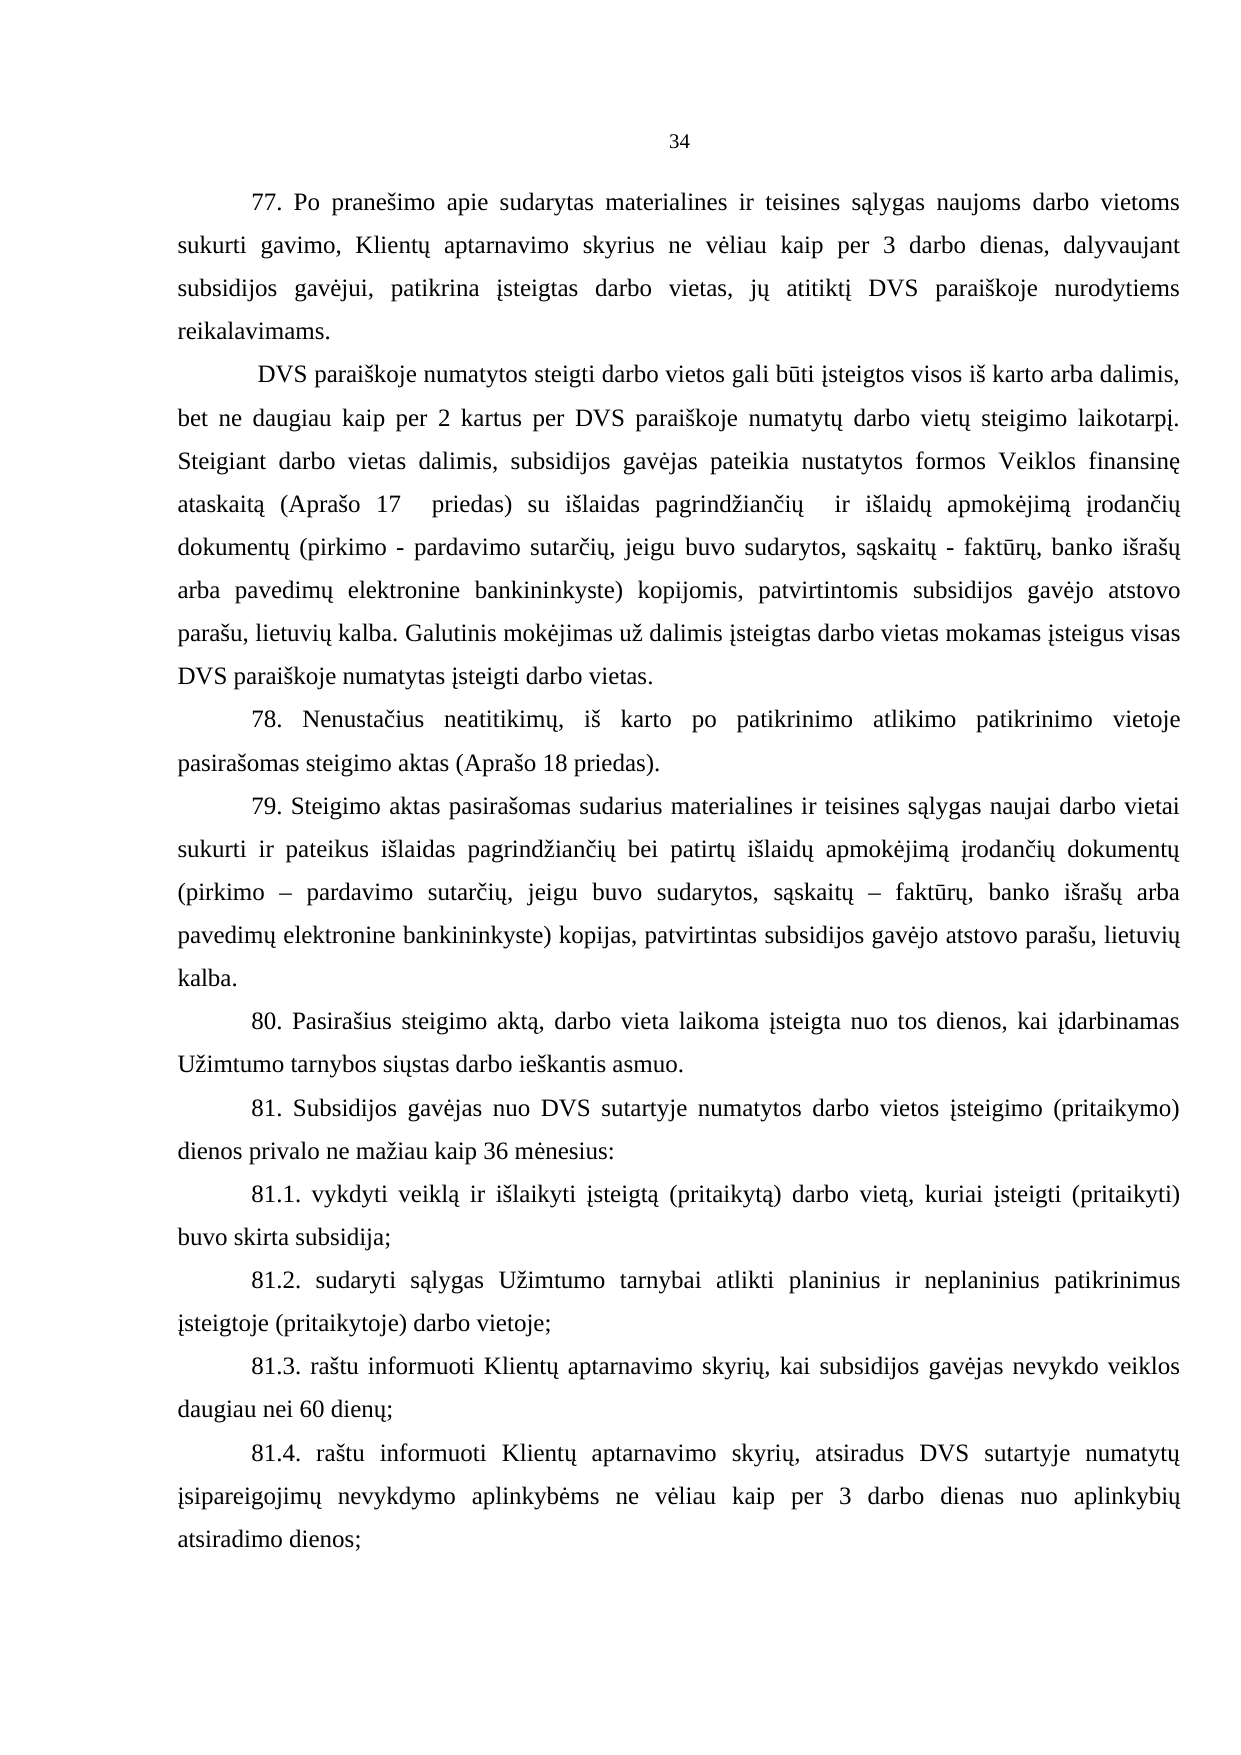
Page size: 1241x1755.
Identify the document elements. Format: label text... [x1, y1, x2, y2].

text DVS paraiškoje numatytos steigti darbo vietos gali būti įsteigtos visos iš karto arba dalimis, bet ne daugiau kaip per 2 kartus per DVS paraiškoje numatytų darbo vietų steigimo laikotarpį. Steigiant darbo vietas dalimis, subsidijos gavėjas pateikia nustatytos formos Veiklos finansinę ataskaitą (Aprašo 17 priedas) su išlaidas pagrindžiančių ir išlaidų apmokėjimą įrodančių dokumentų (pirkimo - pardavimo sutarčių, jeigu buvo sudarytos, sąskaitų - faktūrų, banko išrašų arba pavedimų elektronine bankininkyste) kopijomis, patvirtintomis subsidijos gavėjo atstovo parašu, lietuvių kalba. Galutinis mokėjimas už dalimis įsteigtas darbo vietas mokamas įsteigus visas DVS paraiškoje numatytas įsteigti darbo vietas. [177, 359, 1181, 690]
text 81.1. vykdyti veiklą ir išlaikyti įsteigtą (pritaikytą) darbo vietą, kuriai įsteigti (pritaikyti) buvo skirta subsidija; [177, 1179, 1181, 1251]
text 78. Nenustačius neatitikimų, iš karto po patikrinimo atlikimo patikrinimo vietoje pasirašomas steigimo aktas (Aprašo 18 priedas). [177, 704, 1181, 776]
text 81.3. raštu informuoti Klientų aptarnavimo skyrių, kai subsidijos gavėjas nevykdo veiklos daugiau nei 60 dienų; [177, 1351, 1181, 1423]
text 81. Subsidijos gavėjas nuo DVS sutartyje numatytos darbo vietos įsteigimo (pritaikymo) dienos privalo ne mažiau kaip 36 mėnesius: [177, 1093, 1181, 1164]
text 80. Pasirašius steigimo aktą, darbo vieta laikoma įsteigta nuo tos dienos, kai įdarbinamas Užimtumo tarnybos siųstas darbo ieškantis asmuo. [177, 1006, 1181, 1078]
text 77. Po pranešimo apie sudarytas materialines ir teisines sąlygas naujoms darbo vietoms sukurti gavimo, Klientų aptarnavimo skyrius ne vėliau kaip per 3 darbo dienas, dalyvaujant subsidijos gavėjui, patikrina įsteigtas darbo vietas, jų atitiktį DVS paraiškoje nurodytiems reikalavimams. [177, 187, 1181, 345]
text 79. Steigimo aktas pasirašomas sudarius materialines ir teisines sąlygas naujai darbo vietai sukurti ir pateikus išlaidas pagrindžiančių bei patirtų išlaidų apmokėjimą įrodančių dokumentų (pirkimo – pardavimo sutarčių, jeigu buvo sudarytos, sąskaitų – faktūrų, banko išrašų arba pavedimų elektronine bankininkyste) kopijas, patvirtintas subsidijos gavėjo atstovo parašu, lietuvių kalba. [177, 791, 1181, 992]
text 81.2. sudaryti sąlygas Užimtumo tarnybai atlikti planinius ir neplaninius patikrinimus įsteigtoje (pritaikytoje) darbo vietoje; [177, 1265, 1181, 1337]
text 81.4. raštu informuoti Klientų aptarnavimo skyrių, atsiradus DVS sutartyje numatytų įsipareigojimų nevykdymo aplinkybėms ne vėliau kaip per 3 darbo dienas nuo aplinkybių atsiradimo dienos; [177, 1438, 1181, 1553]
